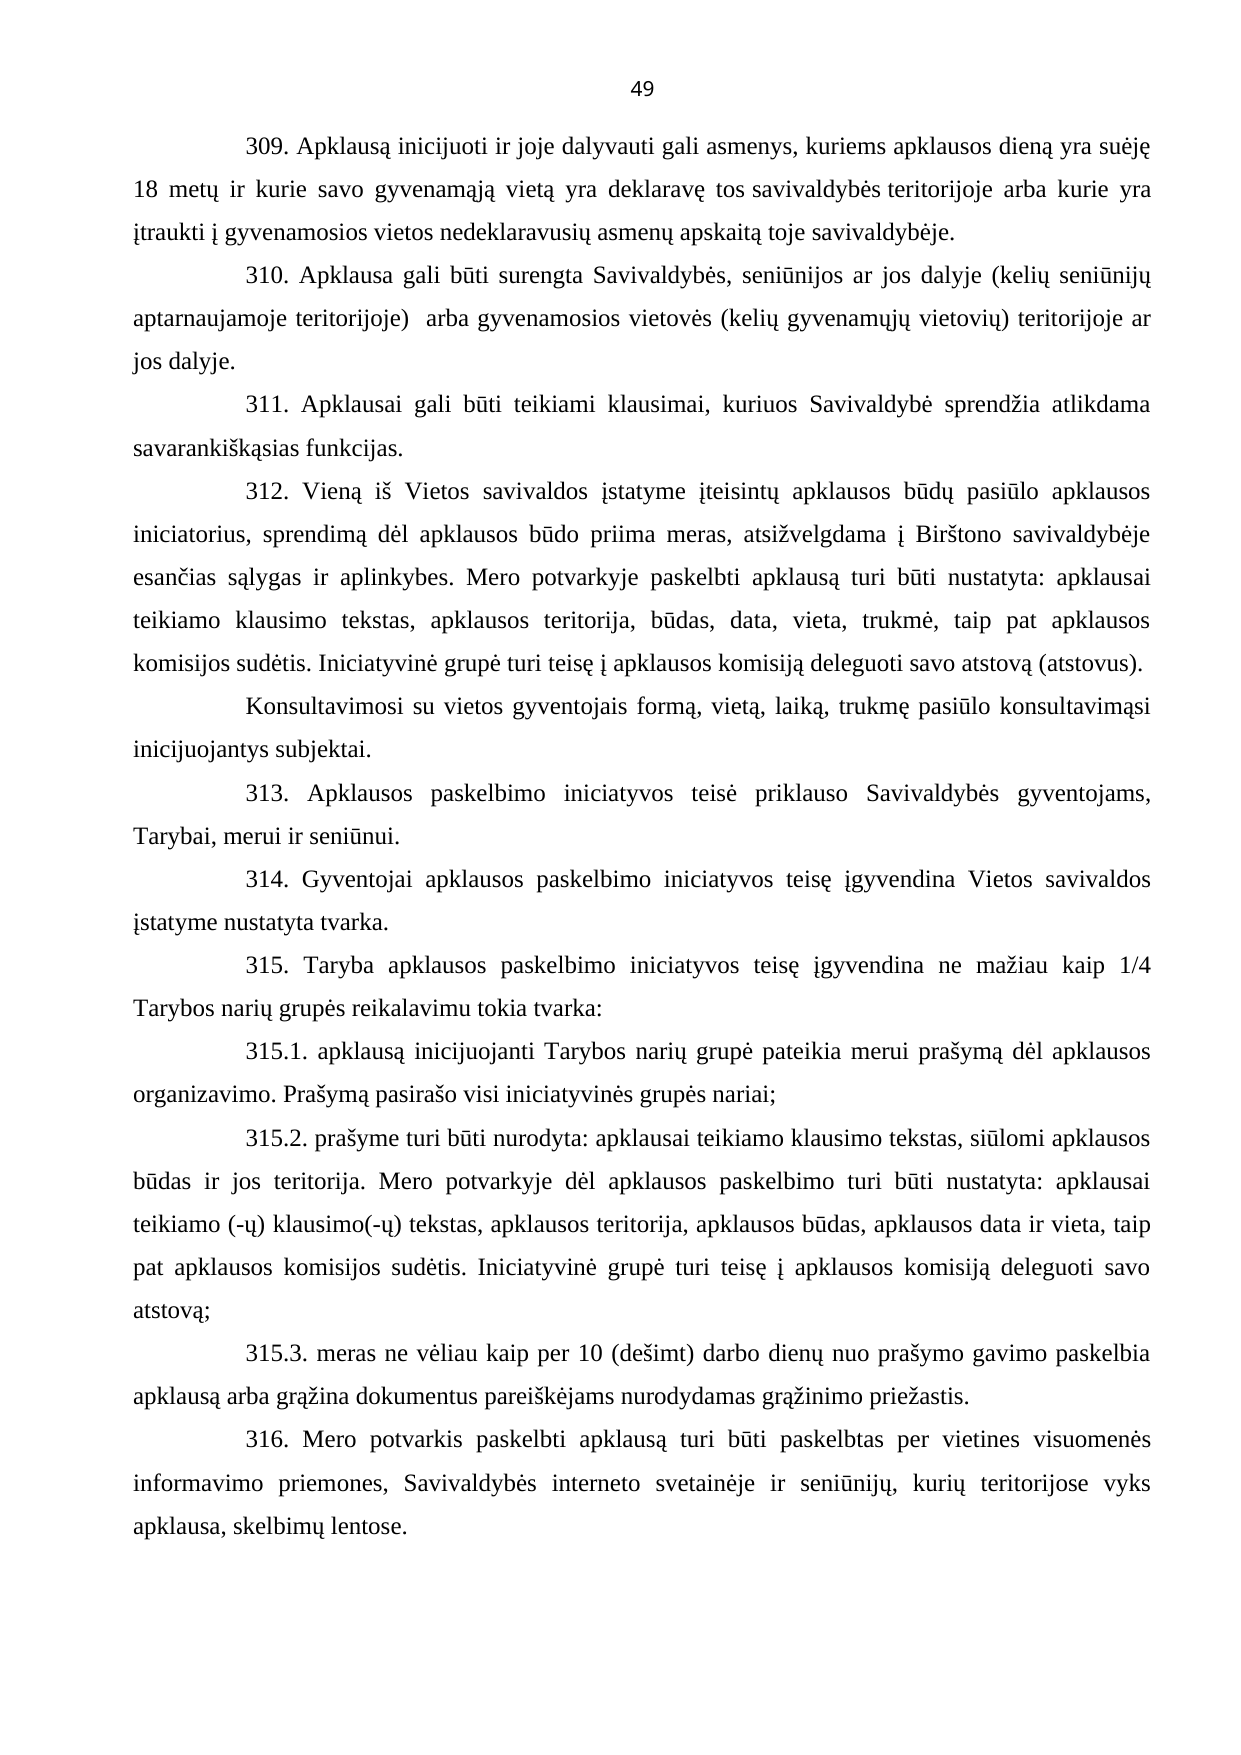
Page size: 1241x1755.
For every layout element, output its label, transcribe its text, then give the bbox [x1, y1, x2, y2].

text 314. Gyventojai apklausos paskelbimo iniciatyvos teisę įgyvendina Vietos savivaldos įstatyme nustatyta tvarka. [133, 864, 1152, 936]
text 315.2. prašyme turi būti nurodyta: apklausai teikiamo klausimo tekstas, siūlomi apklausos būdas ir jos teritorija. Mero potvarkyje dėl apklausos paskelbimo turi būti nustatyta: apklausai teikiamo (-ų) klausimo(-ų) tekstas, apklausos teritorija, apklausos būdas, apklausos data ir vieta, taip pat apklausos komisijos sudėtis. Iniciatyvinė grupė turi teisę į apklausos komisiją deleguoti savo atstovą; [133, 1123, 1152, 1324]
text 315. Taryba apklausos paskelbimo iniciatyvos teisę įgyvendina ne mažiau kaip 1/4 Tarybos narių grupės reikalavimu tokia tvarka: [133, 950, 1152, 1022]
text 316. Mero potvarkis paskelbti apklausą turi būti paskelbtas per vietines visuomenės informavimo priemones, Savivaldybės interneto svetainėje ir seniūnijų, kurių teritorijose vyks apklausa, skelbimų lentose. [133, 1424, 1152, 1539]
text 312. Vieną iš Vietos savivaldos įstatyme įteisintų apklausos būdų pasiūlo apklausos iniciatorius, sprendimą dėl apklausos būdo priima meras, atsižvelgdama į Birštono savivaldybėje esančias sąlygas ir aplinkybes. Mero potvarkyje paskelbti apklausą turi būti nustatyta: apklausai teikiamo klausimo tekstas, apklausos teritorija, būdas, data, vieta, trukmė, taip pat apklausos komisijos sudėtis. Iniciatyvinė grupė turi teisę į apklausos komisiją deleguoti savo atstovą (atstovus). [133, 476, 1152, 677]
text 313. Apklausos paskelbimo iniciatyvos teisė priklauso Savivaldybės gyventojams, Tarybai, merui ir seniūnui. [133, 778, 1152, 849]
text 310. Apklausa gali būti surengta Savivaldybės, seniūnijos ar jos dalyje (kelių seniūnijų aptarnaujamoje teritorijoje) arba gyvenamosios vietovės (kelių gyvenamųjų vietovių) teritorijoje ar jos dalyje. [133, 260, 1152, 375]
text 311. Apklausai gali būti teikiami klausimai, kuriuos Savivaldybė sprendžia atlikdama savarankiškąsias funkcijas. [133, 389, 1152, 461]
text Konsultavimosi su vietos gyventojais formą, vietą, laiką, trukmę pasiūlo konsultavimąsi inicijuojantys subjektai. [133, 691, 1152, 763]
text 309. Apklausą inicijuoti ir joje dalyvauti gali asmenys, kuriems apklausos dieną yra suėję 18 metų ir kurie savo gyvenamąją vietą yra deklaravę tos savivaldybės teritorijoje arba kurie yra įtraukti į gyvenamosios vietos nedeklaravusių asmenų apskaitą toje savivaldybėje. [133, 131, 1152, 246]
text 315.1. apklausą inicijuojanti Tarybos narių grupė pateikia merui prašymą dėl apklausos organizavimo. Prašymą pasirašo visi iniciatyvinės grupės nariai; [133, 1036, 1152, 1108]
text 315.3. meras ne vėliau kaip per 10 (dešimt) darbo dienų nuo prašymo gavimo paskelbia apklausą arba grąžina dokumentus pareiškėjams nurodydamas grąžinimo priežastis. [133, 1338, 1152, 1410]
